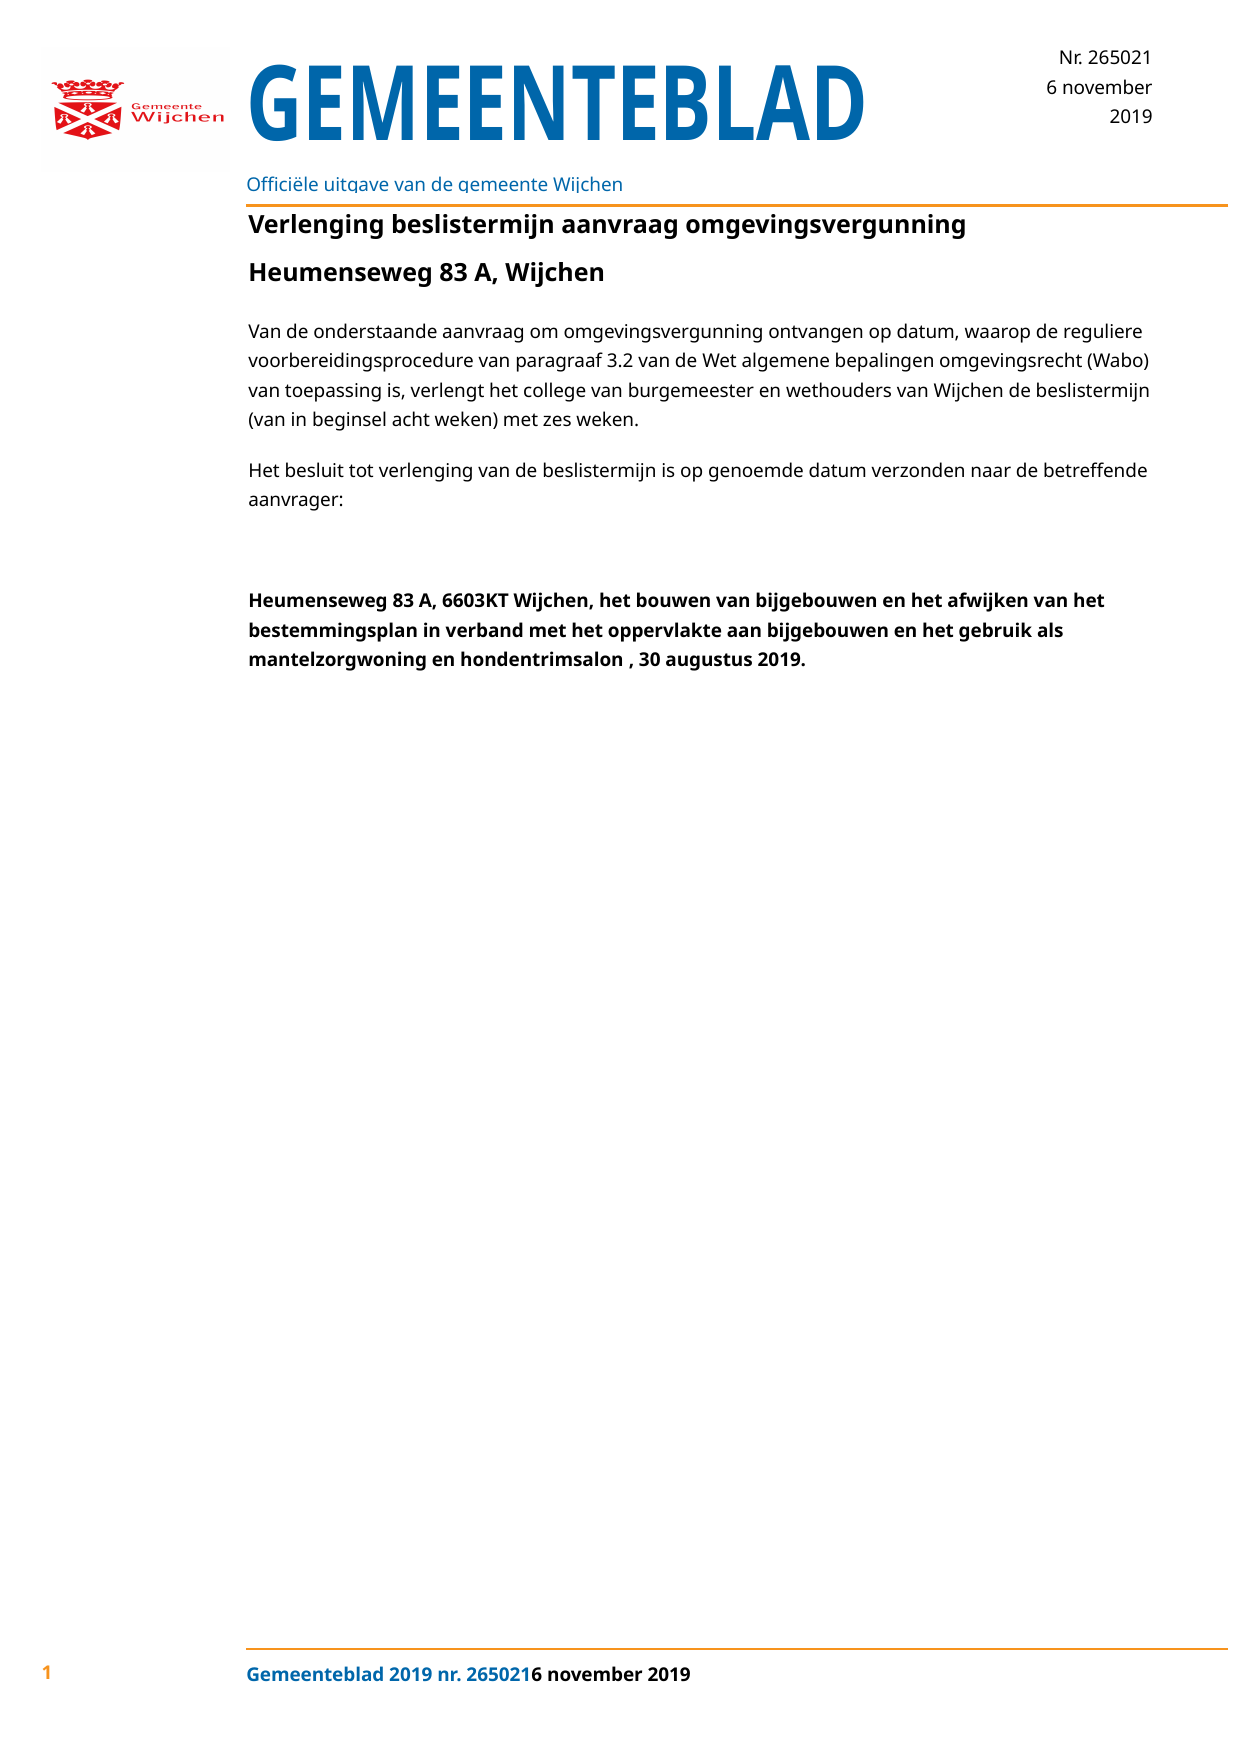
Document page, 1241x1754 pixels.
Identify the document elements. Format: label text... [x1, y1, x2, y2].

text Het besluit tot verlenging van de beslistermijn is op genoemde datum verzonden naar de betreffende aanvrager: [248, 457, 1152, 512]
text Heumenseweg 83 A, 6603KT Wijchen, het bouwen van bijgebouwen en het afwijken van het bestemmingsplan in verband met het oppervlakte aan bijgebouwen en het gebruik als mantelzorgwoning en hondentrimsalon , 30 augustus 2019. [248, 587, 1152, 672]
picture [41, 47, 231, 172]
text Verlenging beslistermijn aanvraag omgevingsvergunning Heumenseweg 83 A, Wijchen [248, 207, 1152, 288]
text Van de onderstaande aanvraag om omgevingsvergunning ontvangen op datum, waarop de reguliere voorbereidingsprocedure van paragraaf 3.2 van de Wet algemene bepalingen omgevingsrecht (Wabo) van toepassing is, verlengt het college van burgemeester en wethouders van Wijchen de beslistermijn (van in beginsel acht weken) met zes weken. [248, 318, 1152, 432]
